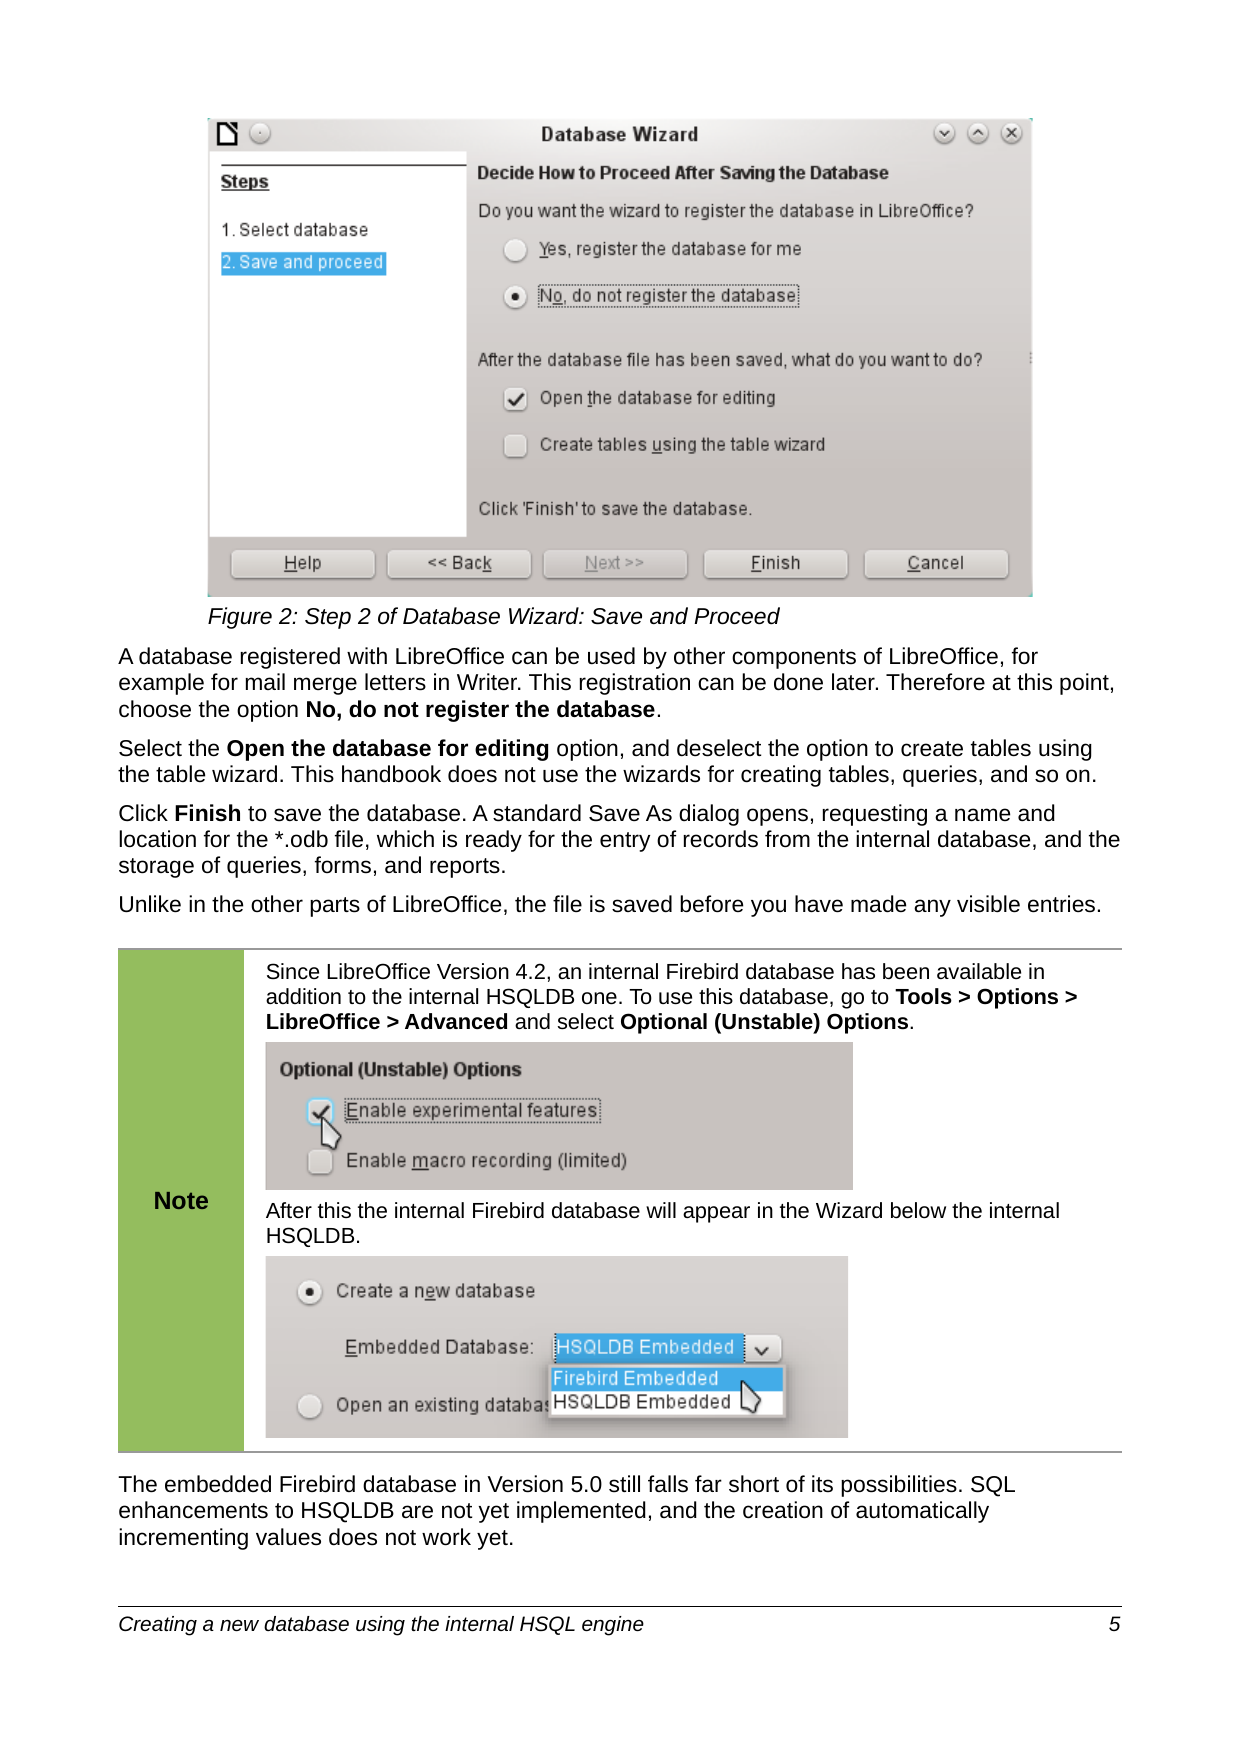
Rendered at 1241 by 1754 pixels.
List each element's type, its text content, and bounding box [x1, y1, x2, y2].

text Click Finish to save the database. A standard Save As dialog opens, requesting a name and location for the *.odb file, which is ready for the entry of records from the internal database, and the storage of queries, forms, and reports. [118, 800, 1122, 879]
table_header Note [118, 950, 244, 1451]
text Select the Open the database for editing option, and deselect the option to create tables using the table wizard. This handbook does not use the wizards for creating tables, queries, and so on. [118, 734, 1122, 787]
picture [265, 1256, 849, 1438]
text Unlike in the other parts of LibreOffice, the file is saved before you have made any visible entries. [118, 891, 1122, 918]
text A database registered with LibreOffice can be used by other components of LibreOffice, for example for mail merge letters in Writer. This registration can be done later. Therefore at this point, choose the option No, do not register the database. [118, 643, 1122, 722]
text The embedded Firebird database in Version 5.0 still falls far short of its possibilities. SQL enhancements to HSQLDB are not yet implemented, and the creation of automatically incrementing values does not work yet. [118, 1471, 1122, 1550]
text Figure 2: Step 2 of Database Wizard: Save and Proceed [208, 603, 1033, 629]
table_header Since LibreOffice Version 4.2, an internal Firebird database has been available in addition to the internal HSQLDB one. To use this database, go to Tools > Options > LibreOffice > Advanced and select Optional (Unstable) Options. After this the internal Firebird database will appear in the Wizard below the internal HSQLDB. [244, 950, 1122, 1451]
picture [265, 1042, 853, 1190]
picture [207, 118, 1033, 597]
